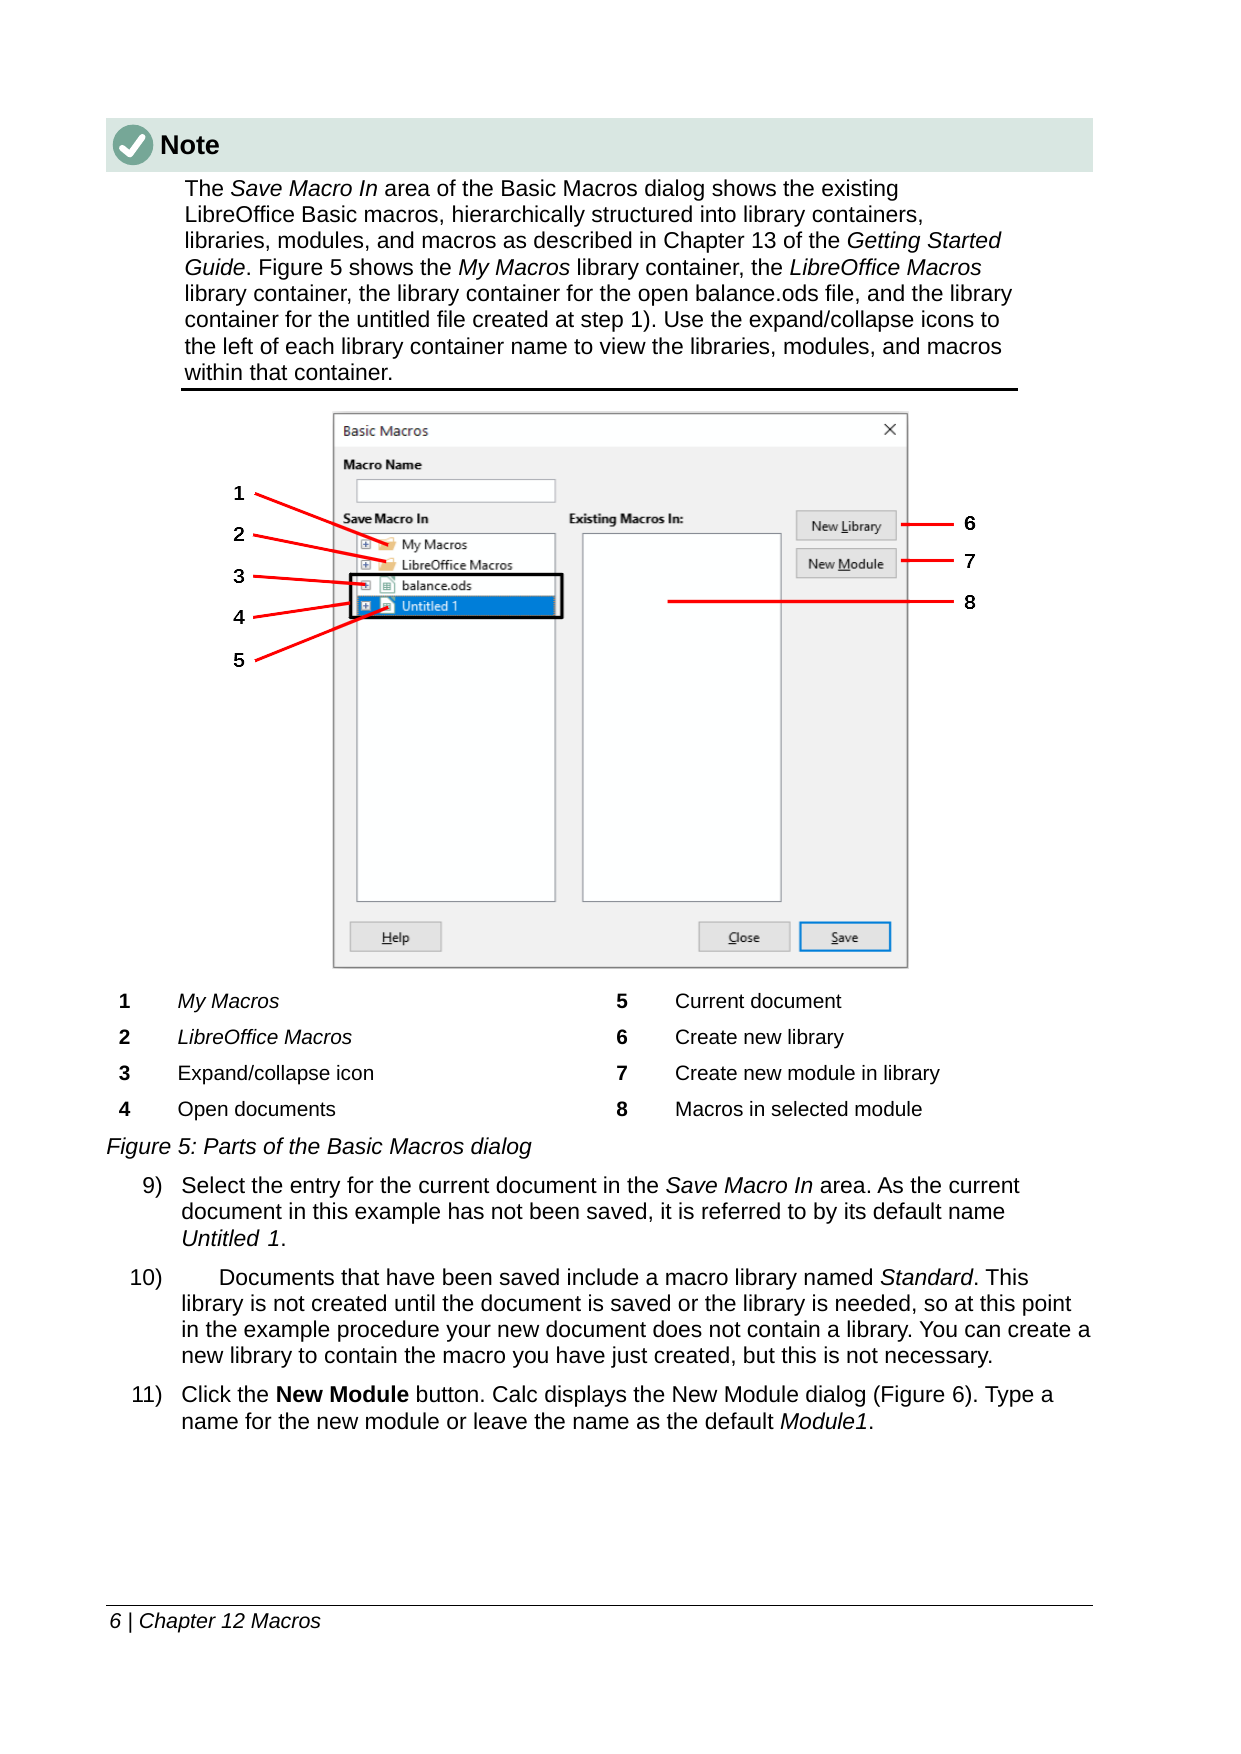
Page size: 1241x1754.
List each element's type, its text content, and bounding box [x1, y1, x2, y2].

table_cell LibreOffice Macros [165, 1019, 604, 1055]
text Figure 5: Parts of the Basic Macros dialog [106, 1133, 1101, 1159]
table_cell 4 [106, 1091, 165, 1127]
table_cell 2 [106, 1019, 165, 1055]
subtitle Note [106, 118, 1093, 172]
table_cell Expand/collapse icon [165, 1055, 604, 1091]
table_cell Macros in selected module [663, 1091, 1101, 1127]
table_cell Open documents [165, 1091, 604, 1127]
table_cell 3 [106, 1055, 165, 1091]
table_cell 7 [604, 1055, 663, 1091]
picture [228, 409, 980, 970]
table_header Current document [663, 983, 1101, 1019]
table_cell 8 [604, 1091, 663, 1127]
list Select the entry for the current document in the Save Macro In area. As the current document in this example has not been saved, it is referred to by its default name Untitled 1. [162, 1172, 1093, 1251]
list Click the New Module button. Calc displays the New Module dialog (Figure 6). Type a name for the new module or leave the name as the default Module1. [162, 1381, 1093, 1434]
table_cell Create new library [663, 1019, 1101, 1055]
text The Save Macro In area of the Basic Macros dialog shows the existing LibreOffice Basic macros, hierarchically structured into library containers, libraries, modules, and macros as described in Chapter 13 of the Getting Started Guide. Figure 5 shows the My Macros library container, the LibreOffice Macros library container, the library container for the open balance.ods file, and the library container for the untitled file created at step 1). Use the expand/collapse icons to the left of each library container name to view the libraries, modules, and macros within that container. [181, 172, 1018, 388]
list Documents that have been saved include a macro library named Standard. This library is not created until the document is saved or the library is needed, so at this point in the example procedure your new document does not contain a library. You can create a new library to contain the macro you have just created, but this is not necessary. [162, 1263, 1093, 1369]
table_header 1 [106, 983, 165, 1019]
table_cell 6 [604, 1019, 663, 1055]
table_header 5 [604, 983, 663, 1019]
table_header My Macros [165, 983, 604, 1019]
table_cell Create new module in library [663, 1055, 1101, 1091]
